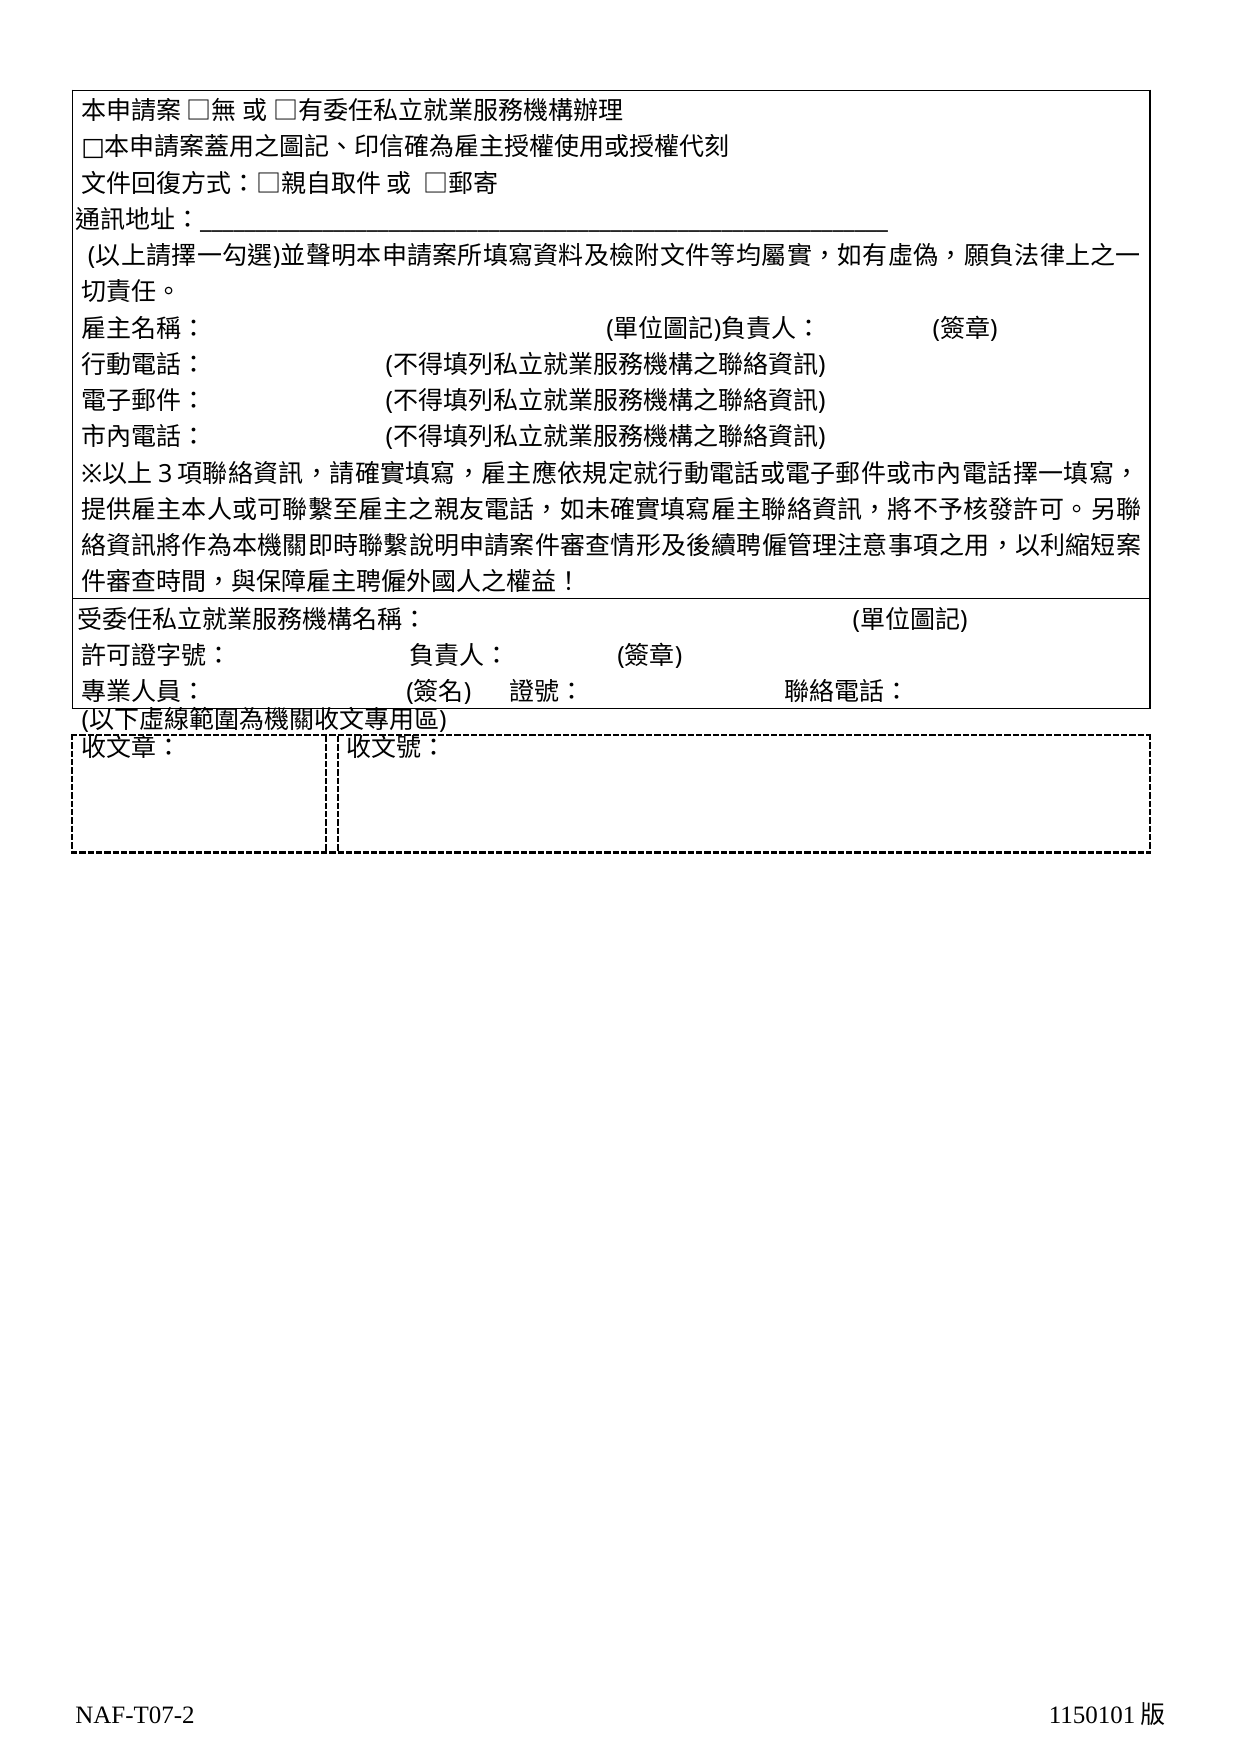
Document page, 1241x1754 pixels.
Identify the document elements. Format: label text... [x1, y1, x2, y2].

table_header 收文章： [72, 734, 326, 851]
text (以下虛線範圍為機關收文專用區) [75, 709, 1165, 734]
table_cell 受委任私立就業服務機構名稱： (單位圖記) 許可證字號： 負責人： (簽章) 專業人員： (簽名) 證號： 聯絡電話： [73, 599, 1149, 708]
table_header 收文號： [338, 734, 1150, 851]
table_header [326, 734, 338, 851]
table_cell 本申請案 □無 或 □有委任私立就業服務機構辦理 □本申請案蓋用之圖記、印信確為雇主授權使用或授權代刻 文件回復方式：□親自取件 或 □郵寄 通訊地址：______________________________________________________________ (以上請擇一勾選)並聲明本申請案所填寫資料及檢附文件等均屬實，如有虛偽，願負法律上之一切責任。 雇主名稱： (單位圖記)負責人： (簽章) 行動電話： (不得填列私立就業服務機構之聯絡資訊) 電子郵件： (不得填列私立就業服務機構之聯絡資訊) 市內電話： (不得填列私立就業服務機構之聯絡資訊) ※以上3項聯絡資訊，請確實填寫，雇主應依規定就行動電話或電子郵件或市內電話擇一填寫，提供雇主本人或可聯繫至雇主之親友電話，如未確實填寫雇主聯絡資訊，將不予核發許可。另聯絡資訊將作為本機關即時聯繫說明申請案件審查情形及後續聘僱管理注意事項之用，以利縮短案件審查時間，與保障雇主聘僱外國人之權益！ [73, 91, 1149, 598]
